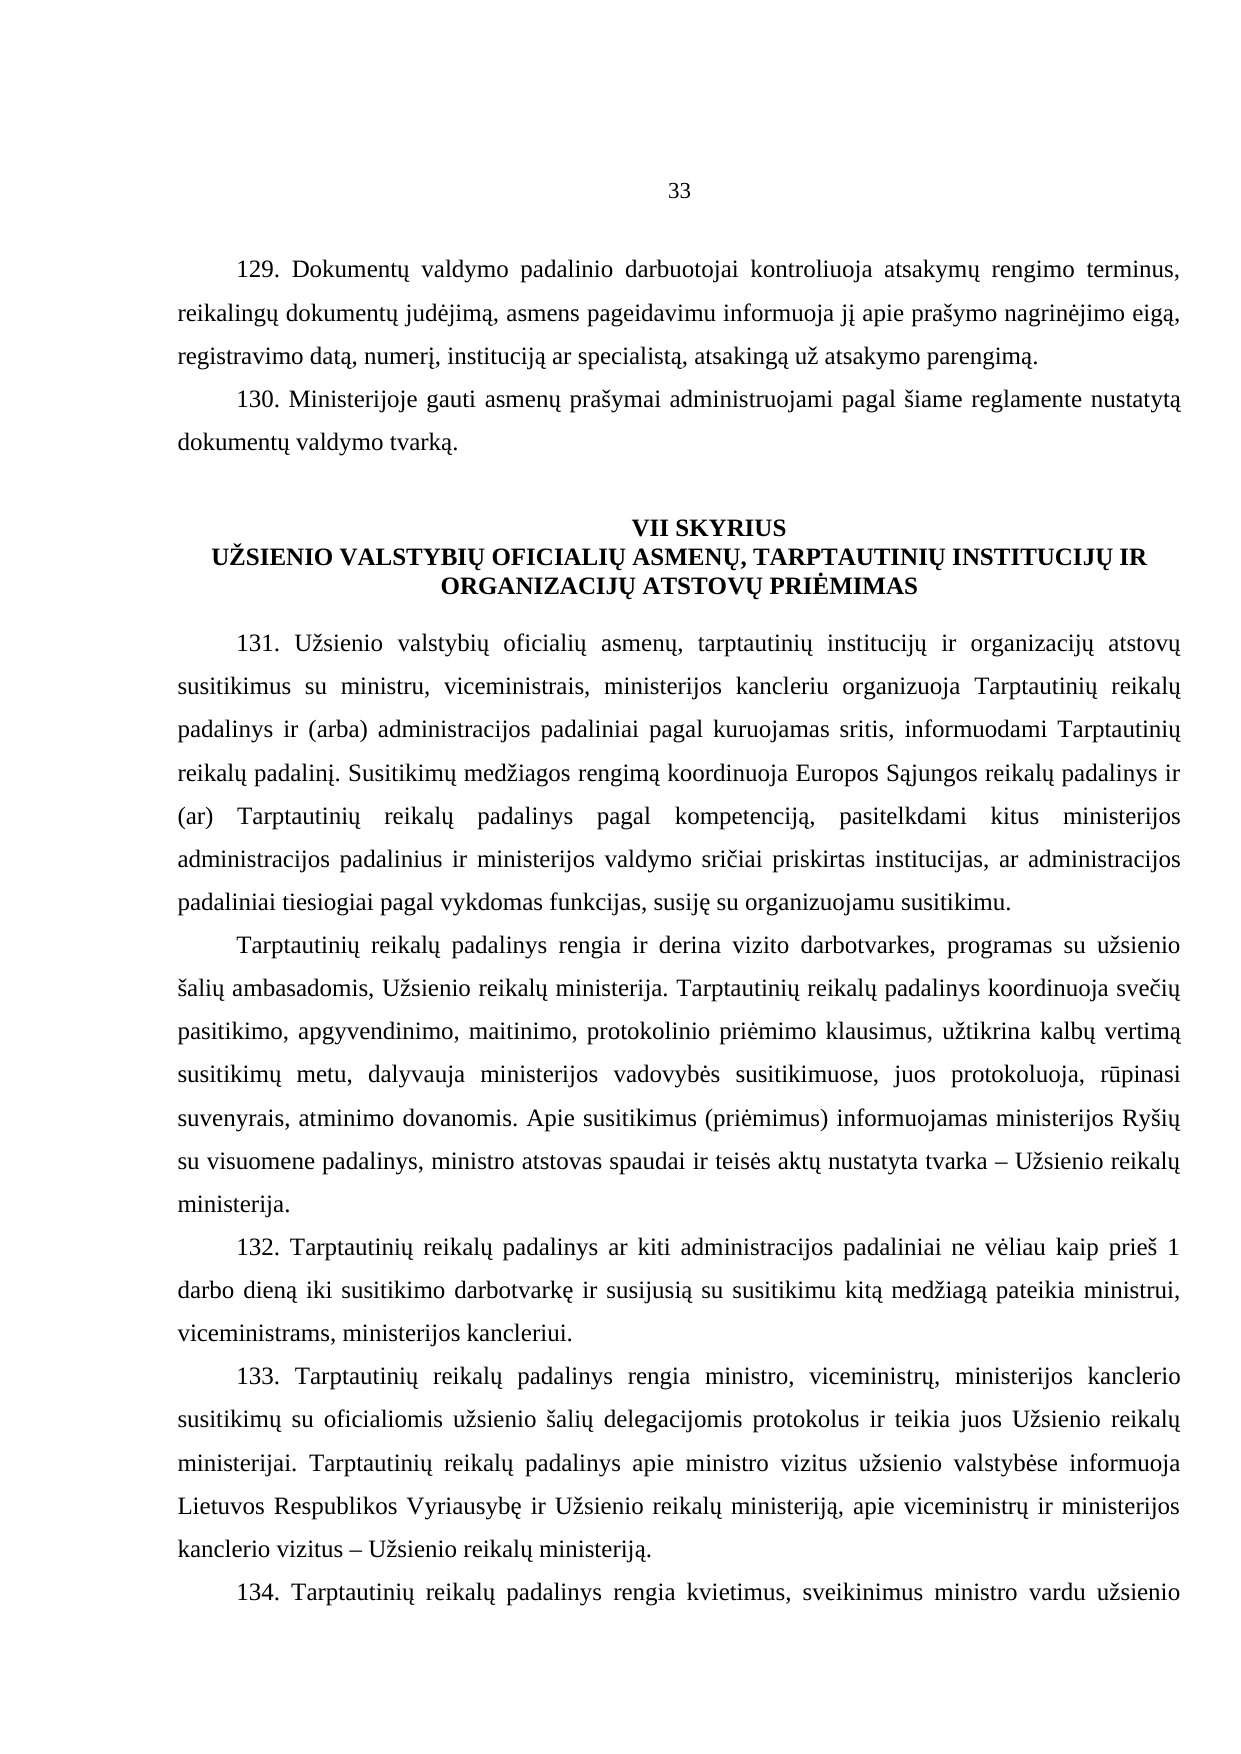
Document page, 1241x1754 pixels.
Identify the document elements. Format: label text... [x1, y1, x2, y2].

text UŽSIENIO VALSTYBIŲ OFICIALIŲ ASMENŲ, TARPTAUTINIŲ INSTITUCIJŲ IR ORGANIZACIJŲ ATSTOVŲ PRIĖMIMAS [177, 542, 1181, 599]
text 132. Tarptautinių reikalų padalinys ar kiti administracijos padaliniai ne vėliau kaip prieš 1 darbo dieną iki susitikimo darbotvarkę ir susijusią su susitikimu kitą medžiagą pateikia ministrui, viceministrams, ministerijos kancleriui. [177, 1232, 1181, 1347]
text VII SKYRIUS [177, 513, 1181, 542]
text 133. Tarptautinių reikalų padalinys rengia ministro, viceministrų, ministerijos kanclerio susitikimų su oficialiomis užsienio šalių delegacijomis protokolus ir teikia juos Užsienio reikalų ministerijai. Tarptautinių reikalų padalinys apie ministro vizitus užsienio valstybėse informuoja Lietuvos Respublikos Vyriausybę ir Užsienio reikalų ministeriją, apie viceministrų ir ministerijos kanclerio vizitus – Užsienio reikalų ministeriją. [177, 1361, 1181, 1563]
text 129. Dokumentų valdymo padalinio darbuotojai kontroliuoja atsakymų rengimo terminus, reikalingų dokumentų judėjimą, asmens pageidavimu informuoja jį apie prašymo nagrinėjimo eigą, registravimo datą, numerį, instituciją ar specialistą, atsakingą už atsakymo parengimą. [177, 254, 1181, 369]
text 131. Užsienio valstybių oficialių asmenų, tarptautinių institucijų ir organizacijų atstovų susitikimus su ministru, viceministrais, ministerijos kancleriu organizuoja Tarptautinių reikalų padalinys ir (arba) administracijos padaliniai pagal kuruojamas sritis, informuodami Tarptautinių reikalų padalinį. Susitikimų medžiagos rengimą koordinuoja Europos Sąjungos reikalų padalinys ir (ar) Tarptautinių reikalų padalinys pagal kompetenciją, pasitelkdami kitus ministerijos administracijos padalinius ir ministerijos valdymo sričiai priskirtas institucijas, ar administracijos padaliniai tiesiogiai pagal vykdomas funkcijas, susiję su organizuojamu susitikimu. [177, 628, 1181, 916]
text 130. Ministerijoje gauti asmenų prašymai administruojami pagal šiame reglamente nustatytą dokumentų valdymo tvarką. [177, 384, 1181, 456]
text Tarptautinių reikalų padalinys rengia ir derina vizito darbotvarkes, programas su užsienio šalių ambasadomis, Užsienio reikalų ministerija. Tarptautinių reikalų padalinys koordinuoja svečių pasitikimo, apgyvendinimo, maitinimo, protokolinio priėmimo klausimus, užtikrina kalbų vertimą susitikimų metu, dalyvauja ministerijos vadovybės susitikimuose, juos protokoluoja, rūpinasi suvenyrais, atminimo dovanomis. Apie susitikimus (priėmimus) informuojamas ministerijos Ryšių su visuomene padalinys, ministro atstovas spaudai ir teisės aktų nustatyta tvarka – Užsienio reikalų ministerija. [177, 930, 1181, 1218]
text 134. Tarptautinių reikalų padalinys rengia kvietimus, sveikinimus ministro vardu užsienio [177, 1577, 1181, 1606]
